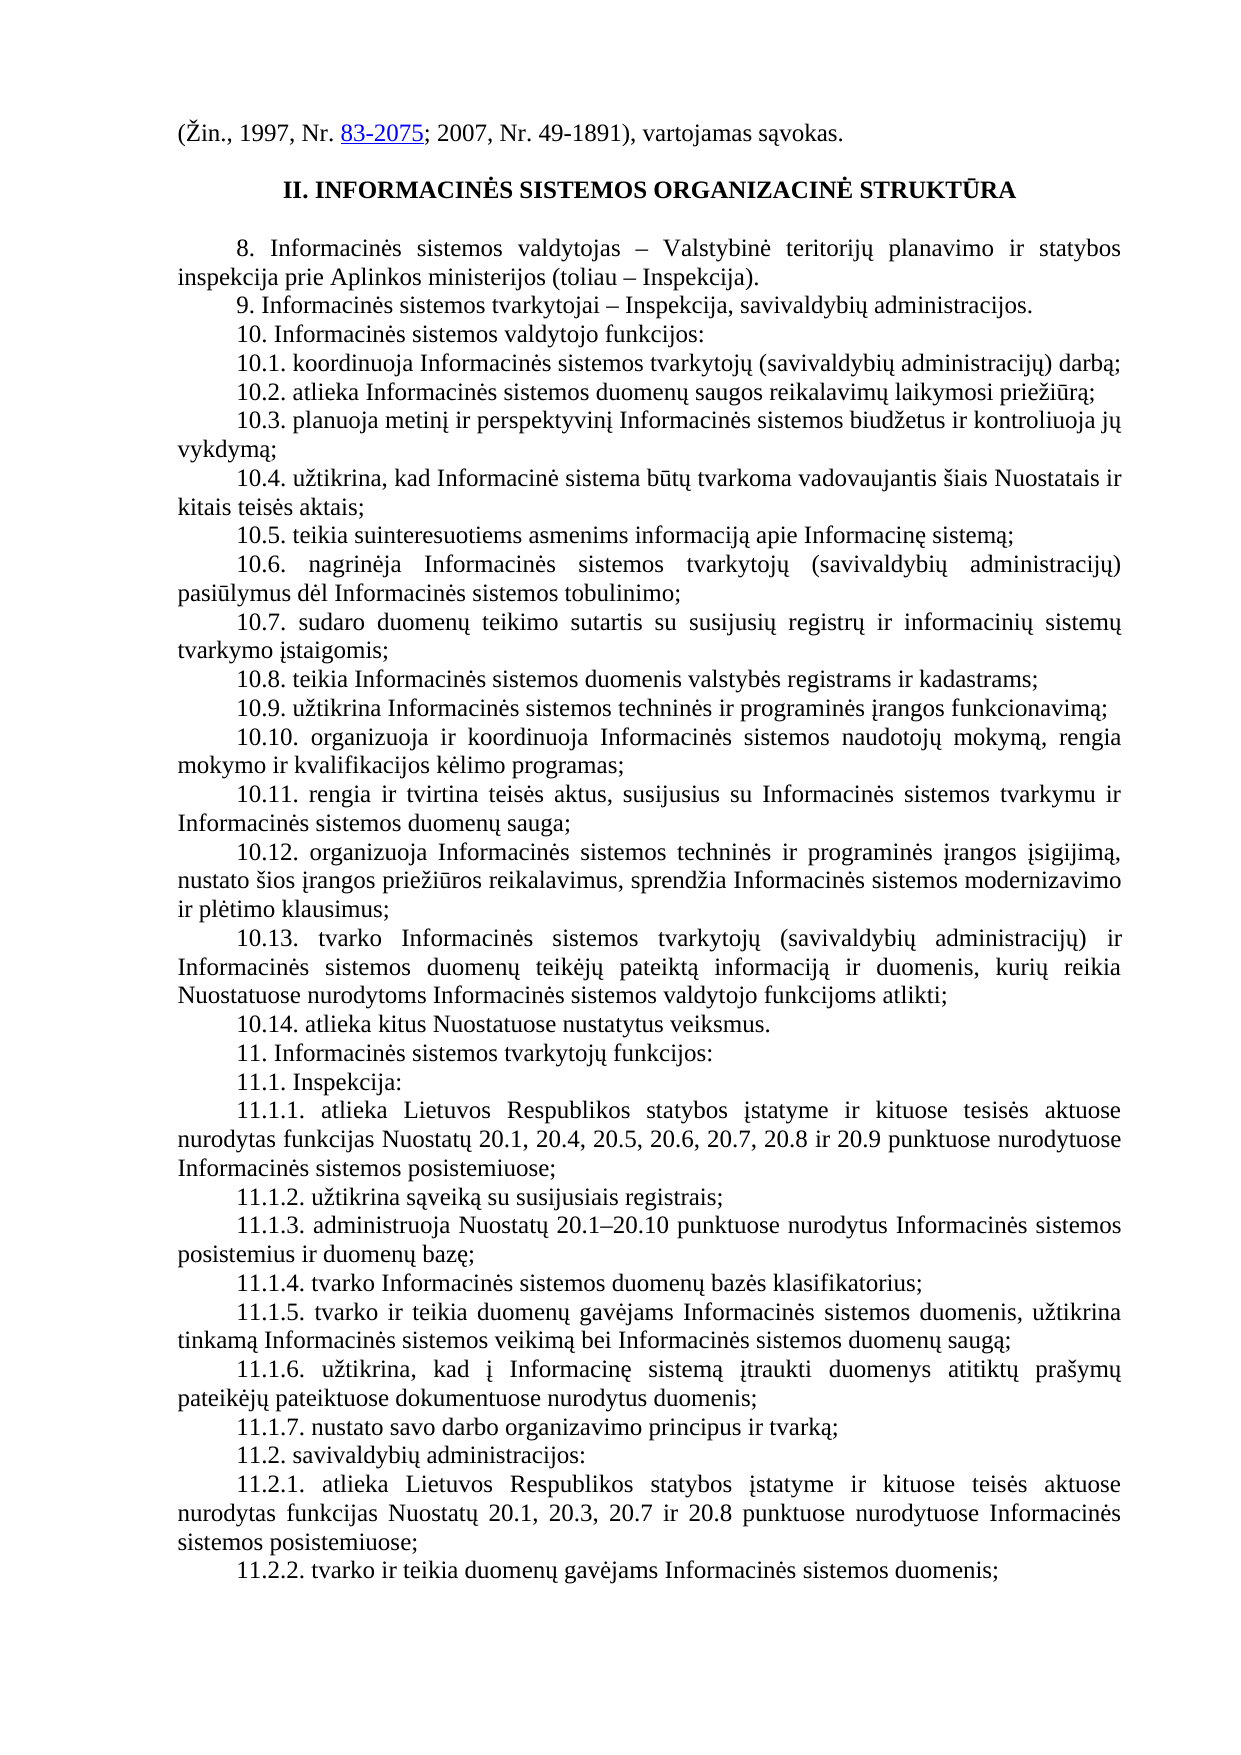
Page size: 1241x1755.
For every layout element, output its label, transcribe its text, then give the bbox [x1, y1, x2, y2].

text 11.1.6. užtikrina, kad į Informacinę sistemą įtraukti duomenys atitiktų prašymų pateikėjų pateiktuose dokumentuose nurodytus duomenis; [177, 1354, 1122, 1412]
text 11.2.2. tvarko ir teikia duomenų gavėjams Informacinės sistemos duomenis; [177, 1556, 1122, 1584]
text 11.1. Inspekcija: [177, 1067, 1122, 1096]
text 8. Informacinės sistemos valdytojas – Valstybinė teritorijų planavimo ir statybos inspekcija prie Aplinkos ministerijos (toliau – Inspekcija). [177, 233, 1122, 291]
text 11.1.5. tvarko ir teikia duomenų gavėjams Informacinės sistemos duomenis, užtikrina tinkamą Informacinės sistemos veikimą bei Informacinės sistemos duomenų saugą; [177, 1297, 1122, 1354]
text 10.2. atlieka Informacinės sistemos duomenų saugos reikalavimų laikymosi priežiūrą; [177, 377, 1122, 406]
text 9. Informacinės sistemos tvarkytojai – Inspekcija, savivaldybių administracijos. [177, 291, 1122, 319]
text (Žin., 1997, Nr. 83-2075; 2007, Nr. 49-1891), vartojamas sąvokas. [177, 118, 1122, 147]
text 10.14. atlieka kitus Nuostatuose nustatytus veiksmus. [177, 1009, 1122, 1038]
text 10.8. teikia Informacinės sistemos duomenis valstybės registrams ir kadastrams; [177, 664, 1122, 693]
text 10.10. organizuoja ir koordinuoja Informacinės sistemos naudotojų mokymą, rengia mokymo ir kvalifikacijos kėlimo programas; [177, 722, 1122, 779]
text II. INFORMACINĖS SISTEMOS ORGANIZACINĖ STRUKTŪRA [177, 176, 1122, 204]
text 10. Informacinės sistemos valdytojo funkcijos: [177, 319, 1122, 348]
text 10.5. teikia suinteresuotiems asmenims informaciją apie Informacinę sistemą; [177, 521, 1122, 549]
text 10.3. planuoja metinį ir perspektyvinį Informacinės sistemos biudžetus ir kontroliuoja jų vykdymą; [177, 406, 1122, 463]
text 11.2.1. atlieka Lietuvos Respublikos statybos įstatyme ir kituose teisės aktuose nurodytas funkcijas Nuostatų 20.1, 20.3, 20.7 ir 20.8 punktuose nurodytuose Informacinės sistemos posistemiuose; [177, 1469, 1122, 1556]
text 10.12. organizuoja Informacinės sistemos techninės ir programinės įrangos įsigijimą, nustato šios įrangos priežiūros reikalavimus, sprendžia Informacinės sistemos modernizavimo ir plėtimo klausimus; [177, 837, 1122, 923]
text 10.7. sudaro duomenų teikimo sutartis su susijusių registrų ir informacinių sistemų tvarkymo įstaigomis; [177, 607, 1122, 664]
text 10.13. tvarko Informacinės sistemos tvarkytojų (savivaldybių administracijų) ir Informacinės sistemos duomenų teikėjų pateiktą informaciją ir duomenis, kurių reikia Nuostatuose nurodytoms Informacinės sistemos valdytojo funkcijoms atlikti; [177, 923, 1122, 1009]
text 11. Informacinės sistemos tvarkytojų funkcijos: [177, 1038, 1122, 1067]
text 11.1.7. nustato savo darbo organizavimo principus ir tvarką; [177, 1412, 1122, 1441]
text 10.1. koordinuoja Informacinės sistemos tvarkytojų (savivaldybių administracijų) darbą; [177, 348, 1122, 377]
text 10.4. užtikrina, kad Informacinė sistema būtų tvarkoma vadovaujantis šiais Nuostatais ir kitais teisės aktais; [177, 463, 1122, 521]
text 10.6. nagrinėja Informacinės sistemos tvarkytojų (savivaldybių administracijų) pasiūlymus dėl Informacinės sistemos tobulinimo; [177, 549, 1122, 607]
text 11.2. savivaldybių administracijos: [177, 1441, 1122, 1469]
text 11.1.4. tvarko Informacinės sistemos duomenų bazės klasifikatorius; [177, 1268, 1122, 1297]
text 10.9. užtikrina Informacinės sistemos techninės ir programinės įrangos funkcionavimą; [177, 693, 1122, 722]
text 10.11. rengia ir tvirtina teisės aktus, susijusius su Informacinės sistemos tvarkymu ir Informacinės sistemos duomenų sauga; [177, 779, 1122, 837]
text 11.1.3. administruoja Nuostatų 20.1–20.10 punktuose nurodytus Informacinės sistemos posistemius ir duomenų bazę; [177, 1211, 1122, 1268]
text 11.1.1. atlieka Lietuvos Respublikos statybos įstatyme ir kituose tesisės aktuose nurodytas funkcijas Nuostatų 20.1, 20.4, 20.5, 20.6, 20.7, 20.8 ir 20.9 punktuose nurodytuose Informacinės sistemos posistemiuose; [177, 1096, 1122, 1182]
text 11.1.2. užtikrina sąveiką su susijusiais registrais; [177, 1182, 1122, 1211]
